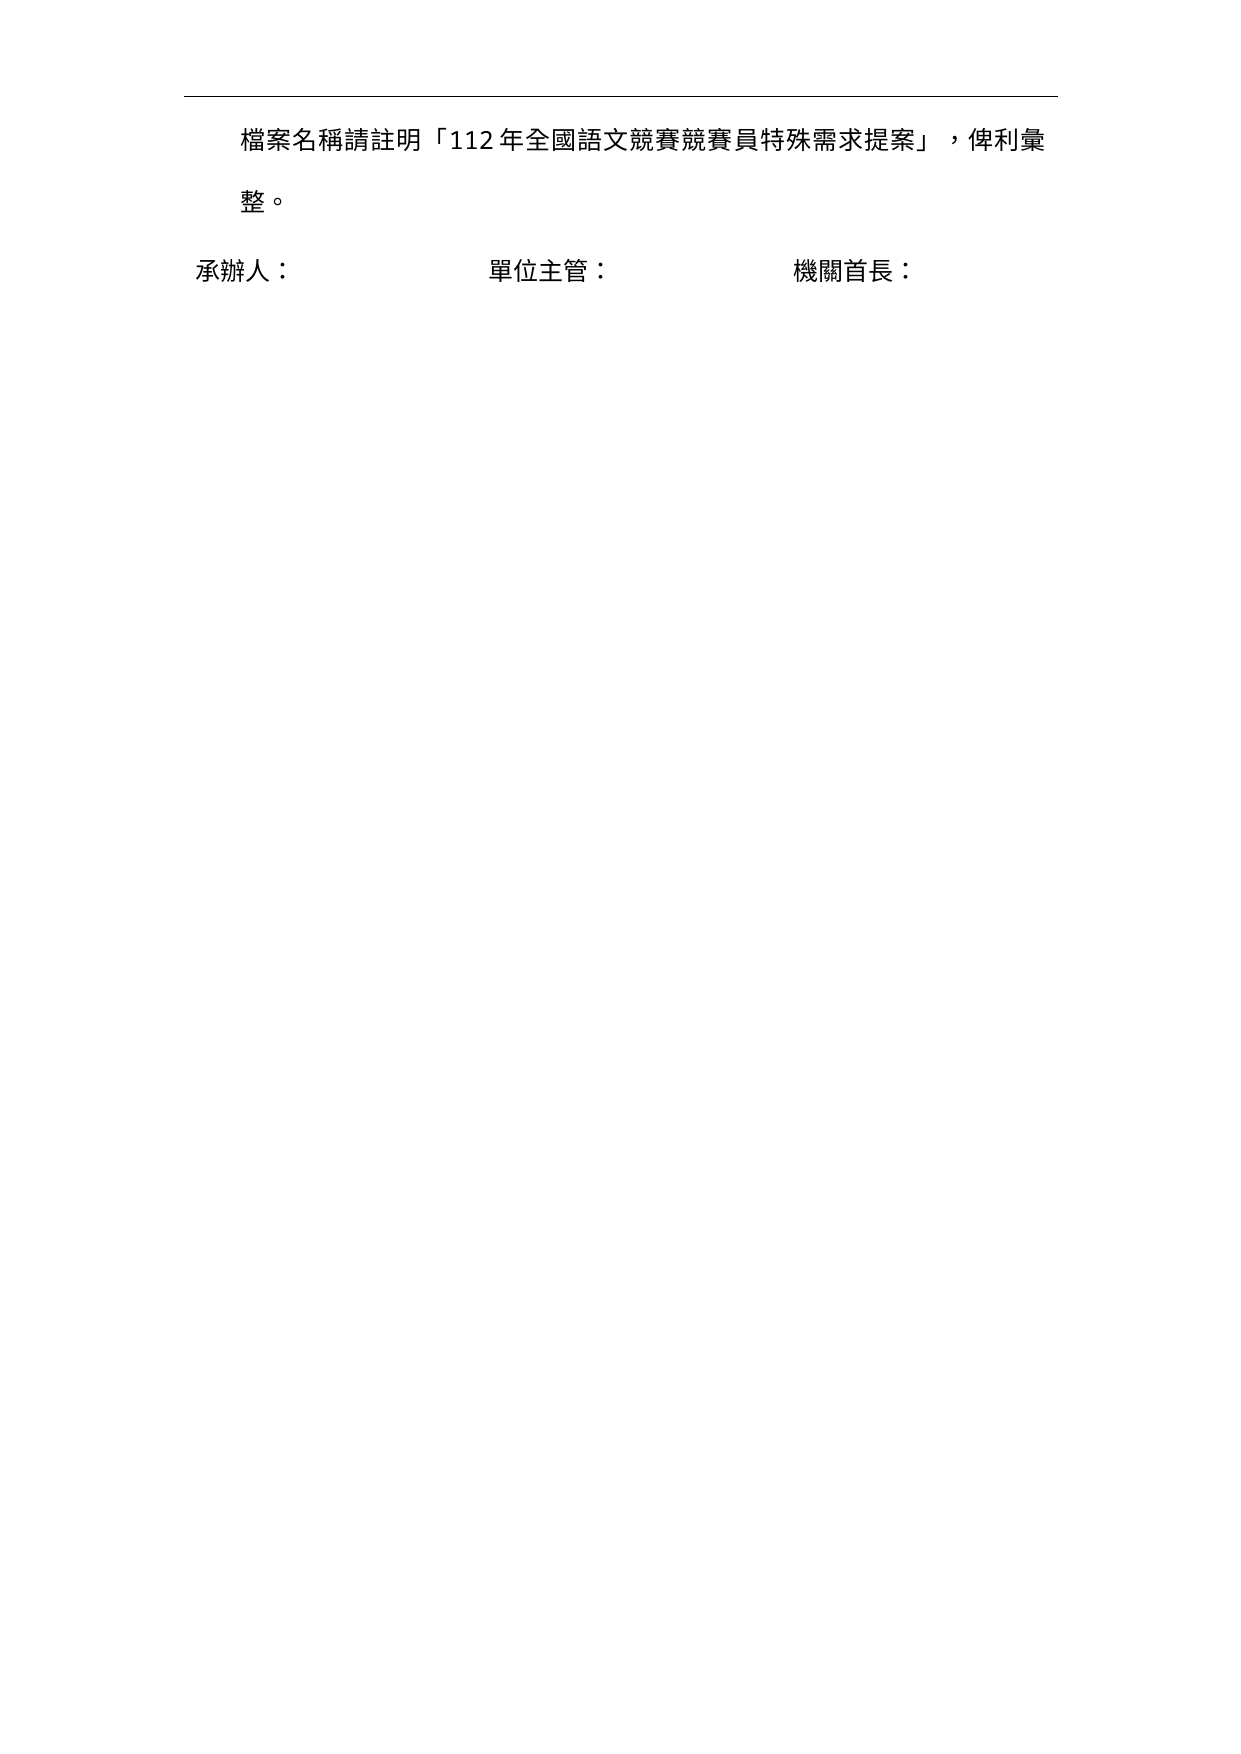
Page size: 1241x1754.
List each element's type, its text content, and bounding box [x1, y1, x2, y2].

table_cell 機關首長： [767, 222, 1058, 296]
table_cell 承辦人： [184, 222, 477, 296]
table_cell 單位主管： [477, 222, 767, 296]
table_cell 檔案名稱請註明「112年全國語文競賽競賽員特殊需求提案」，俾利彙整。 [184, 97, 1058, 222]
